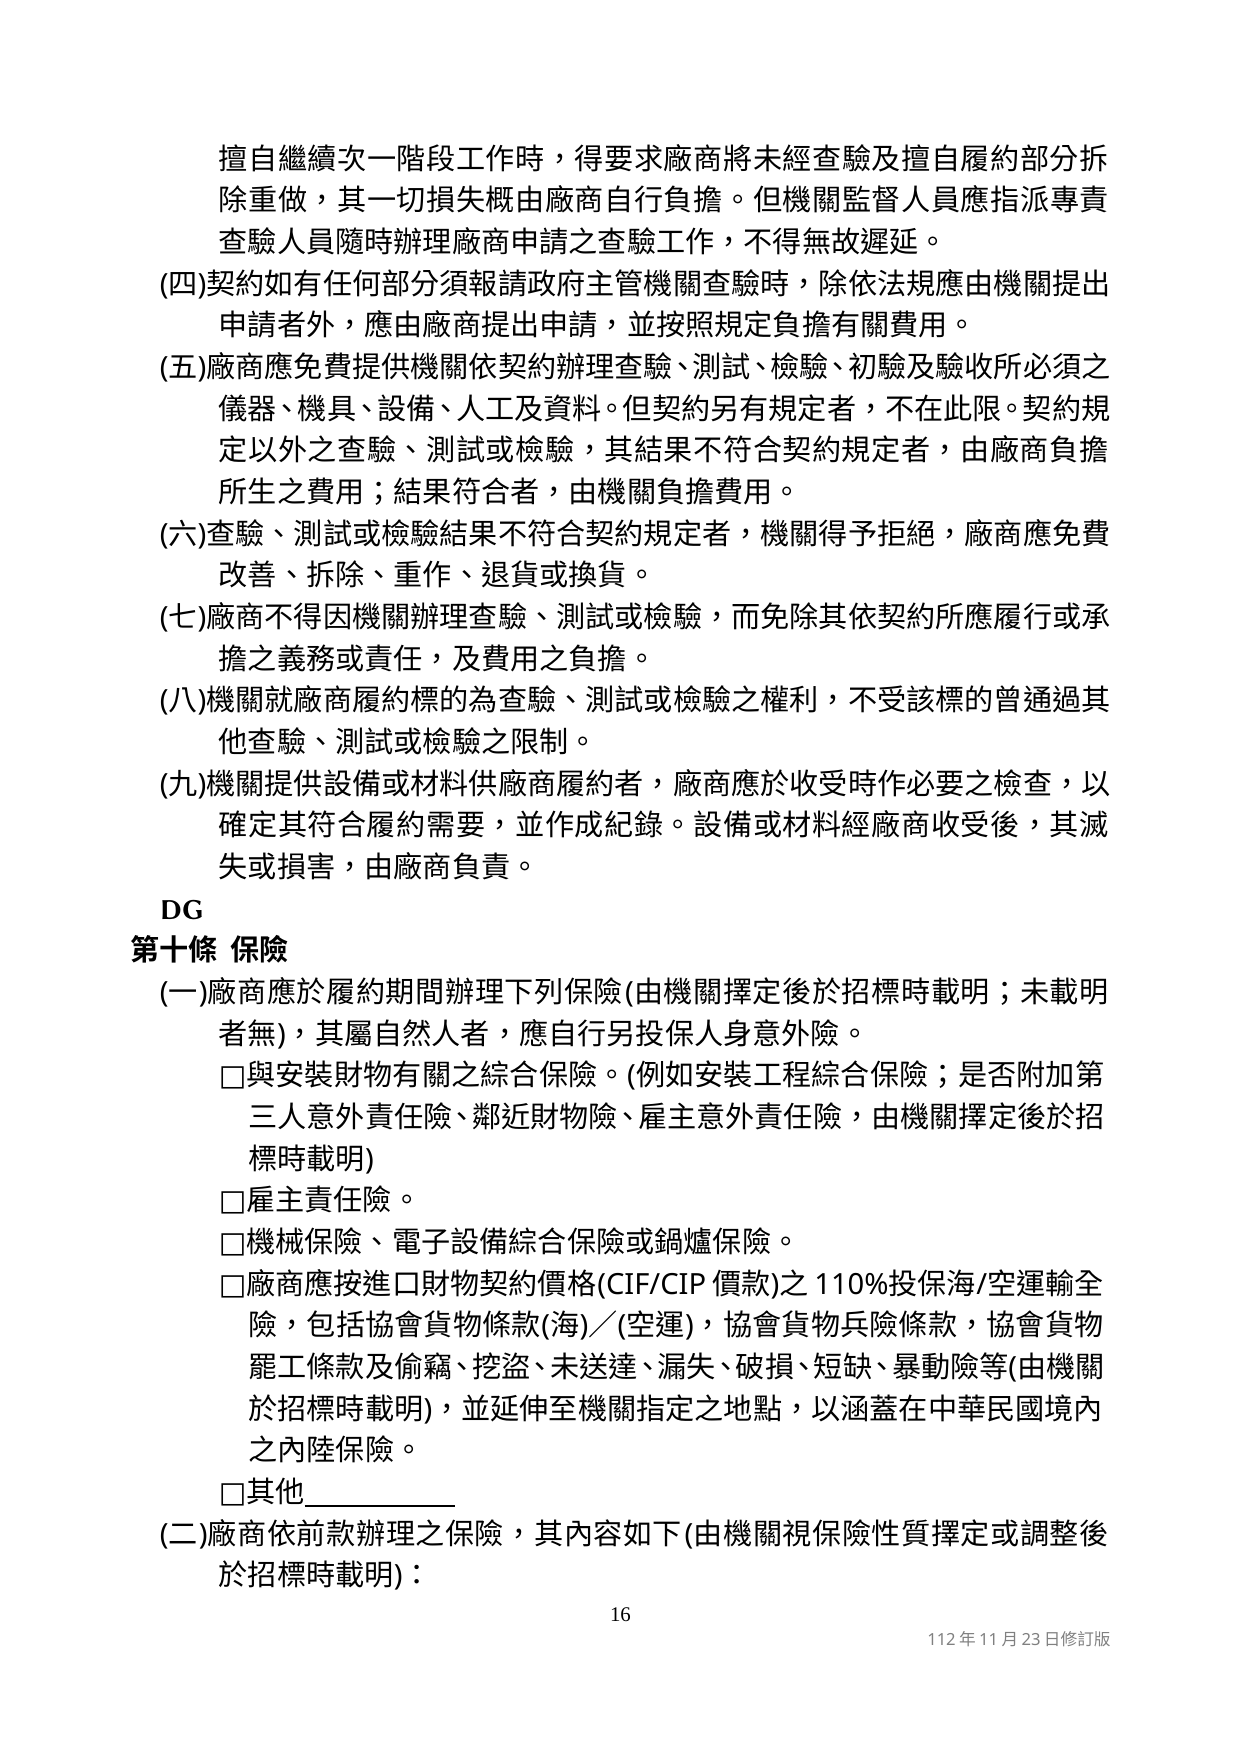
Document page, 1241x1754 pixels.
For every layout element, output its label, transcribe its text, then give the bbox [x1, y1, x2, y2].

text (九)機關提供設備或材料供廠商履約者，廠商應於收受時作必要之檢查，以確定其符合履約需要，並作成紀錄。設備或材料經廠商收受後，其滅失或損害，由廠商負責。 [159, 761, 1110, 886]
text (一)廠商應於履約期間辦理下列保險(由機關擇定後於招標時載明；未載明者無)，其屬自然人者，應自行另投保人身意外險。 [159, 969, 1110, 1052]
text (四)契約如有任何部分須報請政府主管機關查驗時，除依法規應由機關提出申請者外，應由廠商提出申請，並按照規定負擔有關費用。 [159, 261, 1110, 344]
text □機械保險、電子設備綜合保險或鍋爐保險。 [218, 1219, 1104, 1261]
text (二)廠商依前款辦理之保險，其內容如下(由機關視保險性質擇定或調整後於招標時載明)： [159, 1511, 1110, 1594]
text (八)機關就廠商履約標的為查驗、測試或檢驗之權利，不受該標的曾通過其他查驗、測試或檢驗之限制。 [159, 677, 1110, 761]
text (七)廠商不得因機關辦理查驗、測試或檢驗，而免除其依契約所應履行或承擔之義務或責任，及費用之負擔。 [159, 594, 1110, 677]
text □與安裝財物有關之綜合保險。(例如安裝工程綜合保險；是否附加第三人意外責任險、鄰近財物險、雇主意外責任險，由機關擇定後於招標時載明) [218, 1052, 1104, 1177]
text  [159, 886, 1110, 927]
text □廠商應按進口財物契約價格(CIF/CIP價款)之110%投保海/空運輸全險，包括協會貨物條款(海)／(空運)，協會貨物兵險條款，協會貨物罷工條款及偷竊、挖盜、未送達、漏失、破損、短缺、暴動險等(由機關於招標時載明)，並延伸至機關指定之地點，以涵蓋在中華民國境內之內陸保險。 [218, 1261, 1104, 1469]
text (六)查驗、測試或檢驗結果不符合契約規定者，機關得予拒絕，廠商應免費改善、拆除、重作、退貨或換貨。 [159, 511, 1110, 594]
text 第十條 保險 [130, 927, 1110, 969]
text □其他 [218, 1469, 1104, 1511]
text 擅自繼續次一階段工作時，得要求廠商將未經查驗及擅自履約部分拆除重做，其一切損失概由廠商自行負擔。但機關監督人員應指派專責查驗人員隨時辦理廠商申請之查驗工作，不得無故遲延。 [159, 136, 1110, 261]
text (五)廠商應免費提供機關依契約辦理查驗、測試、檢驗、初驗及驗收所必須之儀器、機具、設備、人工及資料。但契約另有規定者，不在此限。契約規定以外之查驗、測試或檢驗，其結果不符合契約規定者，由廠商負擔所生之費用；結果符合者，由機關負擔費用。 [159, 344, 1110, 511]
text □雇主責任險。 [218, 1177, 1104, 1219]
